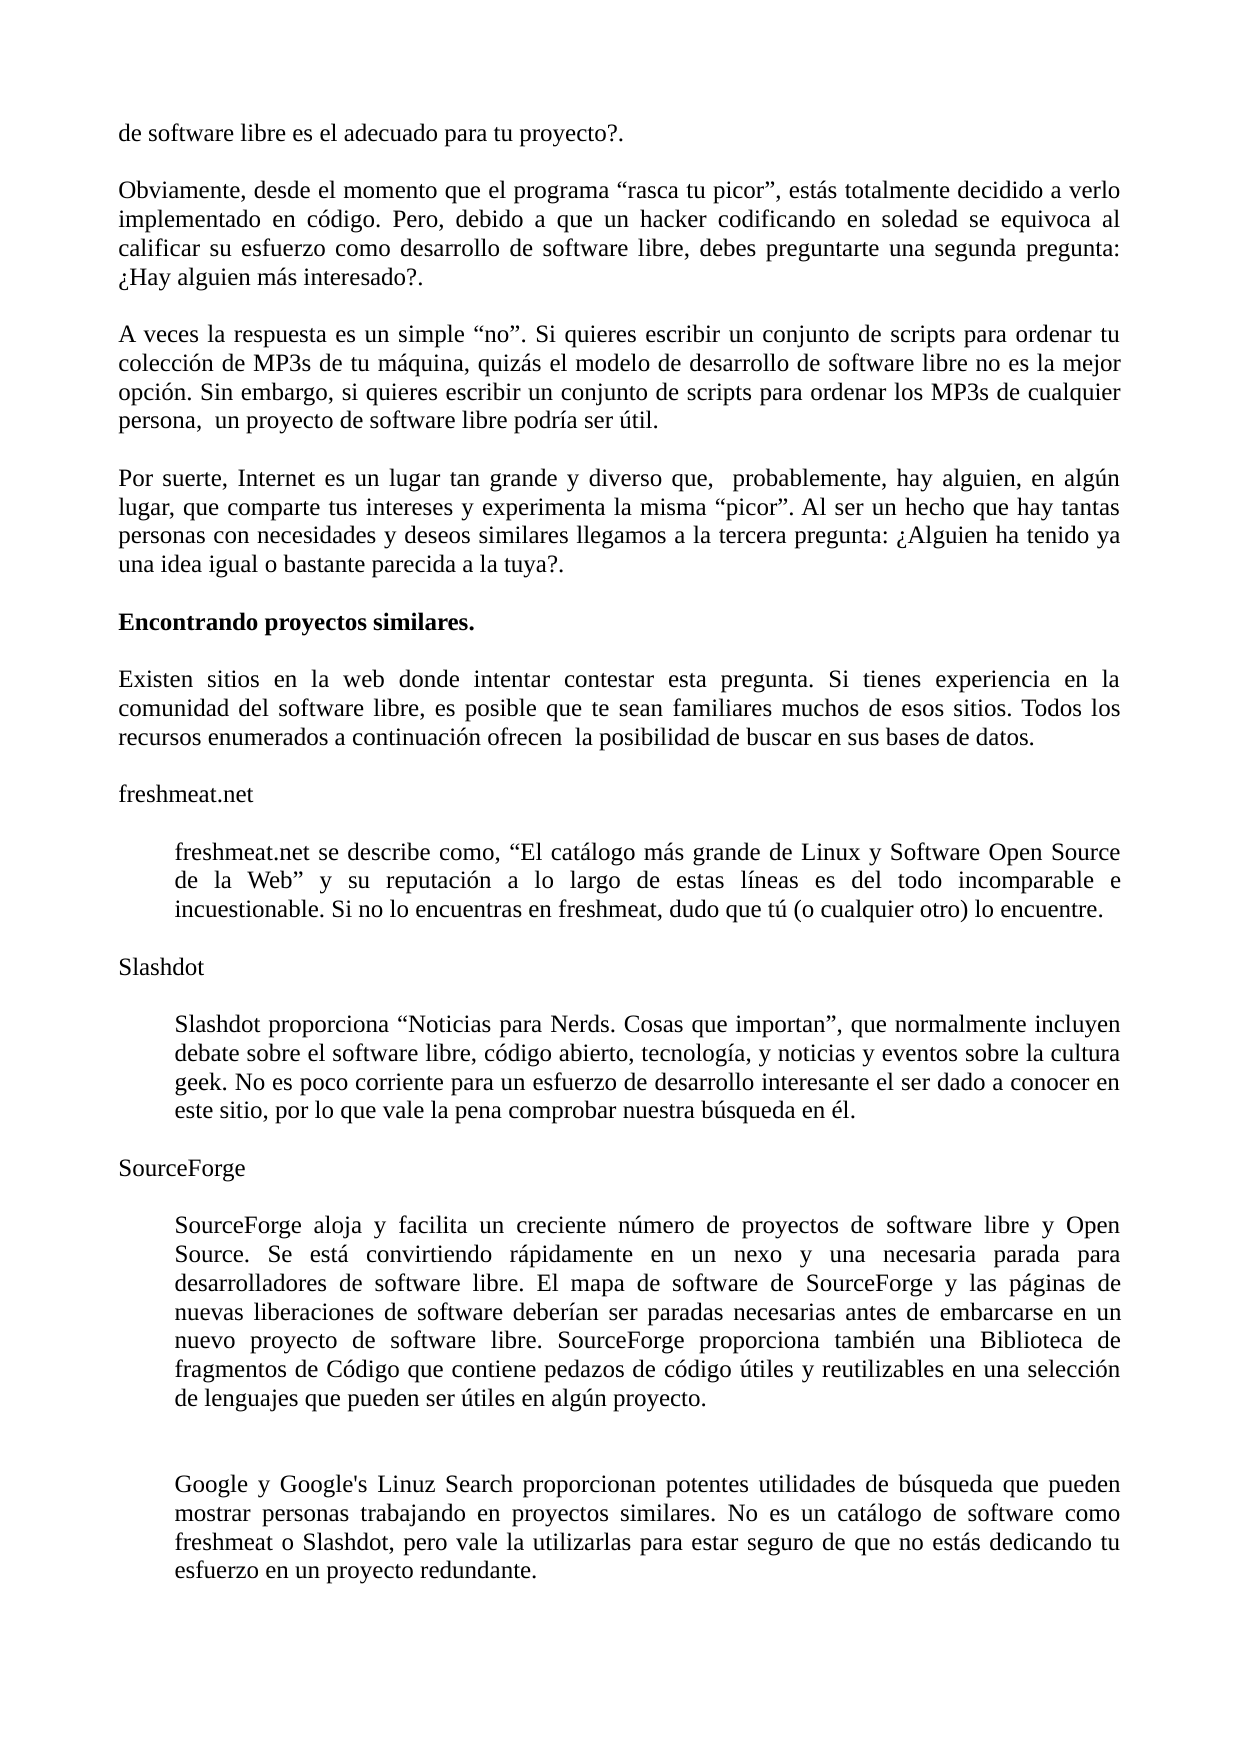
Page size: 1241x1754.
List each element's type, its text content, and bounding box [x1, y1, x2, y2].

text freshmeat.net [118, 779, 1122, 808]
text SourceForge aloja y facilita un creciente número de proyectos de software libre y Open Source. Se está convirtiendo rápidamente en un nexo y una necesaria parada para desarrolladores de software libre. El mapa de software de SourceForge y las páginas de nuevas liberaciones de software deberían ser paradas necesarias antes de embarcarse en un nuevo proyecto de software libre. SourceForge proporciona también una Biblioteca de fragmentos de Código que contiene pedazos de código útiles y reutilizables en una selección de lenguajes que pueden ser útiles en algún proyecto. [174, 1211, 1122, 1412]
text de software libre es el adecuado para tu proyecto?. [118, 118, 1122, 147]
text Google y Google's Linuz Search proporcionan potentes utilidades de búsqueda que pueden mostrar personas trabajando en proyectos similares. No es un catálogo de software como freshmeat o Slashdot, pero vale la utilizarlas para estar seguro de que no estás dedicando tu esfuerzo en un proyecto redundante. [174, 1469, 1122, 1584]
text Slashdot proporciona “Noticias para Nerds. Cosas que importan”, que normalmente incluyen debate sobre el software libre, código abierto, tecnología, y noticias y eventos sobre la cultura geek. No es poco corriente para un esfuerzo de desarrollo interesante el ser dado a conocer en este sitio, por lo que vale la pena comprobar nuestra búsqueda en él. [174, 1009, 1122, 1124]
text Encontrando proyectos similares. [118, 607, 1122, 636]
text Por suerte, Internet es un lugar tan grande y diverso que, probablemente, hay alguien, en algún lugar, que comparte tus intereses y experimenta la misma “picor”. Al ser un hecho que hay tantas personas con necesidades y deseos similares llegamos a la tercera pregunta: ¿Alguien ha tenido ya una idea igual o bastante parecida a la tuya?. [118, 463, 1122, 578]
text SourceForge [118, 1153, 1122, 1182]
text freshmeat.net se describe como, “El catálogo más grande de Linux y Software Open Source de la Web” y su reputación a lo largo de estas líneas es del todo incomparable e incuestionable. Si no lo encuentras en freshmeat, dudo que tú (o cualquier otro) lo encuentre. [174, 837, 1122, 923]
text A veces la respuesta es un simple “no”. Si quieres escribir un conjunto de scripts para ordenar tu colección de MP3s de tu máquina, quizás el modelo de desarrollo de software libre no es la mejor opción. Sin embargo, si quieres escribir un conjunto de scripts para ordenar los MP3s de cualquier persona, un proyecto de software libre podría ser útil. [118, 319, 1122, 434]
text Existen sitios en la web donde intentar contestar esta pregunta. Si tienes experiencia en la comunidad del software libre, es posible que te sean familiares muchos de esos sitios. Todos los recursos enumerados a continuación ofrecen la posibilidad de buscar en sus bases de datos. [118, 664, 1122, 751]
text Obviamente, desde el momento que el programa “rasca tu picor”, estás totalmente decidido a verlo implementado en código. Pero, debido a que un hacker codificando en soledad se equivoca al calificar su esfuerzo como desarrollo de software libre, debes preguntarte una segunda pregunta: ¿Hay alguien más interesado?. [118, 176, 1122, 291]
text Slashdot [118, 952, 1122, 981]
